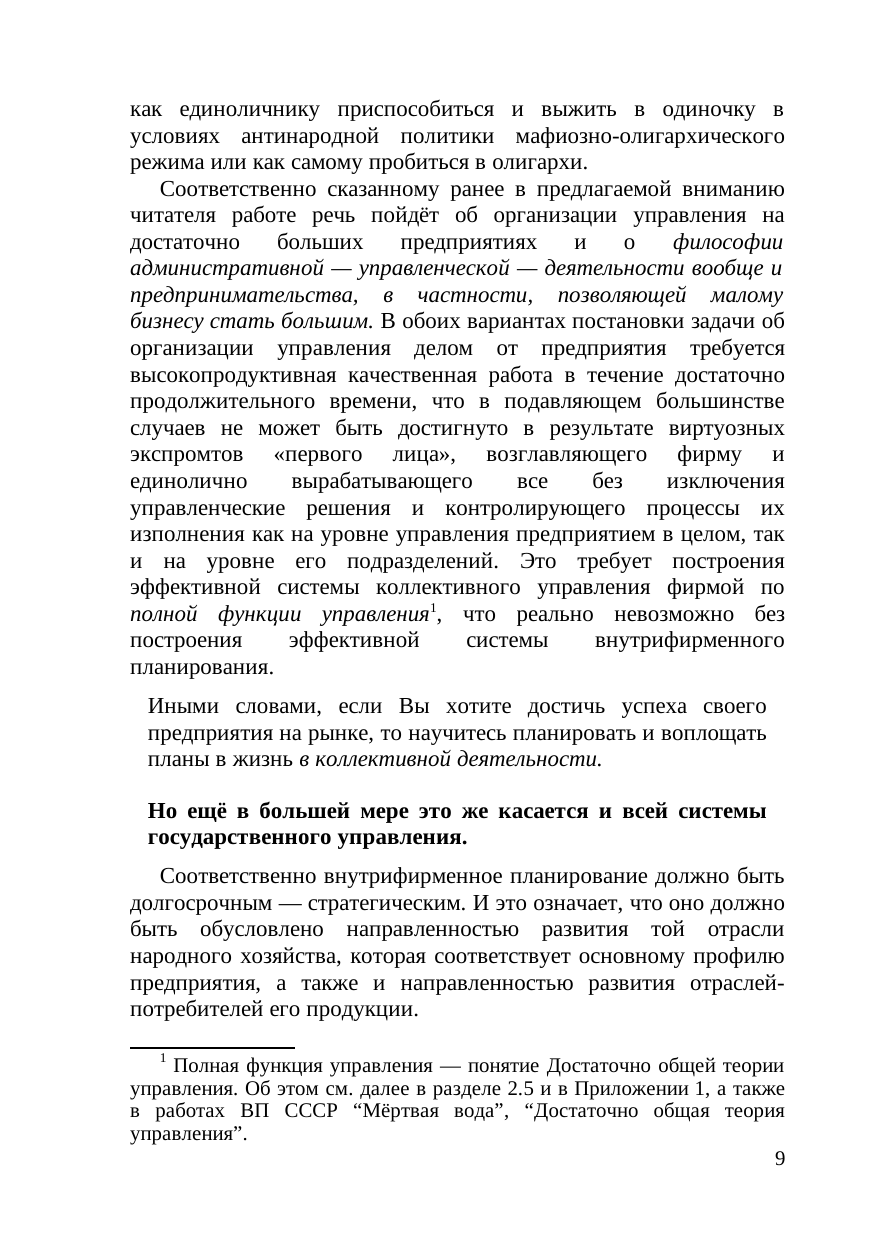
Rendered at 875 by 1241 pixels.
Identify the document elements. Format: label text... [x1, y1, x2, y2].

text Соответственно внутрифирменное планирование должно быть долгосрочным — стратегическим. И это означает, что оно должно быть обусловлено направленностью развития той отрасли народного хозяйства, которая соответствует основному профилю предприятия, а также и направленностью развития отраслей-потреби­те­лей его продукции. [130, 862, 785, 1021]
text Иными словами, если Вы хотите достичь успеха своего предприятия на рынке, то научитесь планировать и воплощать планы в жизнь в коллективной деятельности. [148, 692, 768, 771]
text как единоличнику приспособиться и выжить в одиночку в условиях антинародной политики мафиозно-олигархического режима или как самому пробиться в олигархи. [130, 95, 785, 174]
text Полная функция управления — понятие Достаточно общей теории управления. Об этом см. далее в разделе 2.5 и в Приложении 1, а также в работах ВП СССР “Мёртвая вода”, “Достаточно общая теория управления”. [130, 1054, 785, 1145]
text Соответственно сказанному ранее в предлагаемой вниманию читателя работе речь пойдёт об организации управления на достаточно больших предприятиях и о философии административной — управленческой — деятельности вообще и предпринимательства, в частности, позволяющей малому бизнесу стать боль­шим. В обоих вариантах постановки задачи об организации упра­вления делом от предприятия требуется высокопродуктивная качественная работа в течение достаточно продолжительного времени, что в подавляющем большинстве случаев не может быть достигнуто в результате виртуозных экспромтов «пер­вого лица», возглавляющего фирму и единолично вырабатывающего все без изключения управленческие решения и контролирующего процессы их изполнения как на уровне управления предприятием в целом, так и на уровне его подразделений. Это требует построения эффективной системы коллективного управления фирмой по полной функции управления, что реально невозможно без построения эффективной системы внутрифирменного планирования. [130, 174, 785, 679]
text Но ещё в большей мере это же касается и всей системы государственного управления. [148, 796, 768, 849]
